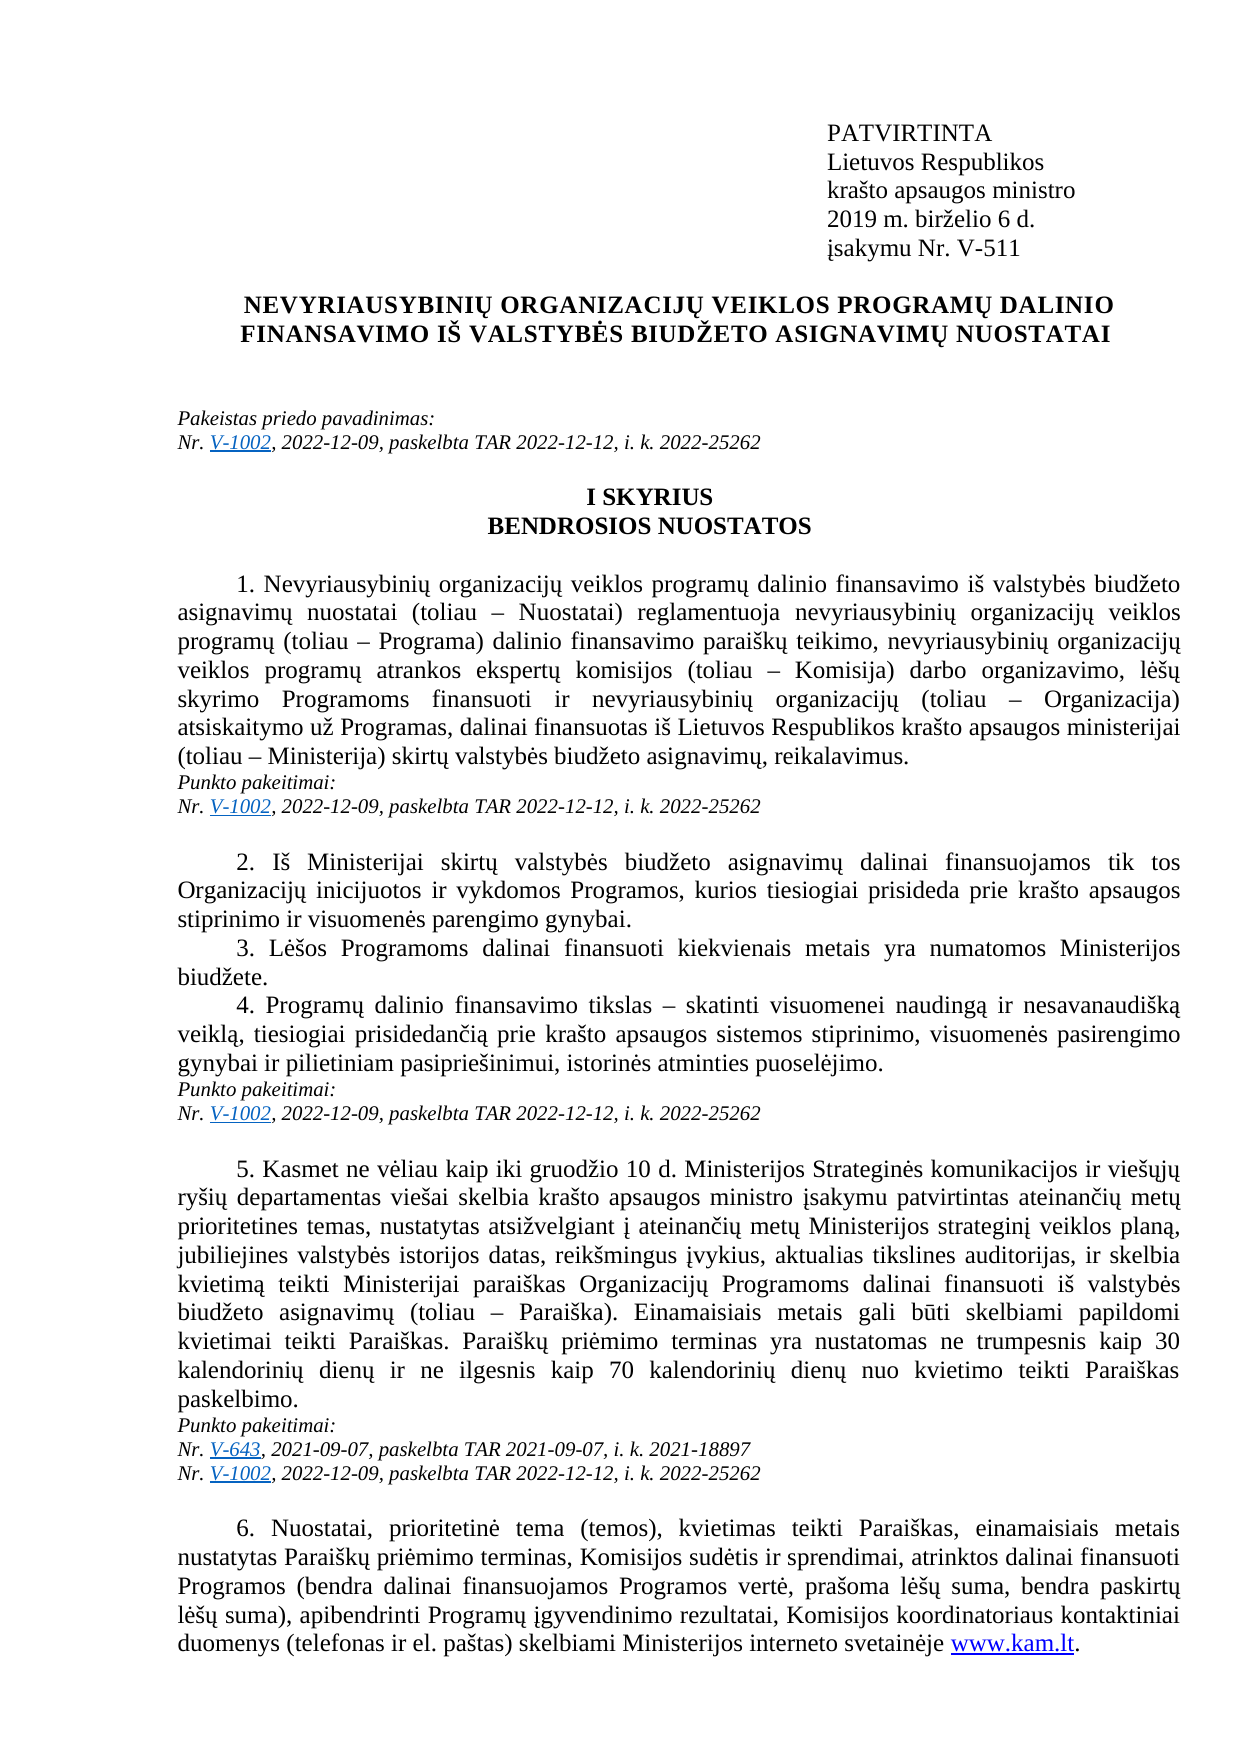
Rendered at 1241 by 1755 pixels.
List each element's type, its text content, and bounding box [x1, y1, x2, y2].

text 3. Lėšos Programoms dalinai finansuoti kiekvienais metais yra numatomos Ministerijos biudžete. [177, 933, 1181, 991]
text 4. Programų dalinio finansavimo tikslas – skatinti visuomenei naudingą ir nesavanaudišką veiklą, tiesiogiai prisidedančią prie krašto apsaugos sistemos stiprinimo, visuomenės pasirengimo gynybai ir pilietiniam pasipriešinimui, istorinės atminties puoselėjimo. [177, 991, 1181, 1077]
text Punkto pakeitimai: [177, 770, 1181, 794]
text Pakeistas priedo pavadinimas: [177, 406, 1181, 430]
text 2019 m. birželio 6 d. [252, 204, 1181, 233]
text Punkto pakeitimai: [177, 1077, 1181, 1101]
text Nr. V-643, 2021-09-07, paskelbta TAR 2021-09-07, i. k. 2021-18897 [177, 1437, 1181, 1461]
text Punkto pakeitimai: [177, 1412, 1181, 1437]
text Nr. V-1002, 2022-12-09, paskelbta TAR 2022-12-12, i. k. 2022-25262 [177, 430, 1181, 454]
text BENDROSIOS NUOSTATOS [177, 511, 1122, 540]
text 6. Nuostatai, prioritetinė tema (temos), kvietimas teikti Paraiškas, einamaisiais metais nustatytas Paraiškų priėmimo terminas, Komisijos sudėtis ir sprendimai, atrinktos dalinai finansuoti Programos (bendra dalinai finansuojamos Programos vertė, prašoma lėšų suma, bendra paskirtų lėšų suma), apibendrinti Programų įgyvendinimo rezultatai, Komisijos koordinatoriaus kontaktiniai duomenys (telefonas ir el. paštas) skelbiami Ministerijos interneto svetainėje www.kam.lt. [177, 1513, 1181, 1657]
text NEVYRIAUSYBINIŲ ORGANIZACIJŲ VEIKLOS PROGRAMŲ DALINIO FINANSAVIMO IŠ VALSTYBĖS BIUDŽETO ASIGNAVIMŲ NUOSTATAI [177, 291, 1181, 348]
text Nr. V-1002, 2022-12-09, paskelbta TAR 2022-12-12, i. k. 2022-25262 [177, 1461, 1181, 1485]
text 2. Iš Ministerijai skirtų valstybės biudžeto asignavimų dalinai finansuojamos tik tos Organizacijų inicijuotos ir vykdomos Programos, kurios tiesiogiai prisideda prie krašto apsaugos stiprinimo ir visuomenės parengimo gynybai. [177, 847, 1181, 933]
text Lietuvos Respublikos [252, 147, 1181, 176]
text PATVIRTINTA [252, 118, 1181, 147]
text Nr. V-1002, 2022-12-09, paskelbta TAR 2022-12-12, i. k. 2022-25262 [177, 794, 1181, 818]
text I SKYRIUS [177, 482, 1122, 511]
text krašto apsaugos ministro [252, 176, 1181, 204]
text įsakymu Nr. V-511 [252, 233, 1181, 262]
text 5. Kasmet ne vėliau kaip iki gruodžio 10 d. Ministerijos Strateginės komunikacijos ir viešųjų ryšių departamentas viešai skelbia krašto apsaugos ministro įsakymu patvirtintas ateinančių metų prioritetines temas, nustatytas atsižvelgiant į ateinančių metų Ministerijos strateginį veiklos planą, jubiliejines valstybės istorijos datas, reikšmingus įvykius, aktualias tikslines auditorijas, ir skelbia kvietimą teikti Ministerijai paraiškas Organizacijų Programoms dalinai finansuoti iš valstybės biudžeto asignavimų (toliau – Paraiška). Einamaisiais metais gali būti skelbiami papildomi kvietimai teikti Paraiškas. Paraiškų priėmimo terminas yra nustatomas ne trumpesnis kaip 30 kalendorinių dienų ir ne ilgesnis kaip 70 kalendorinių dienų nuo kvietimo teikti Paraiškas paskelbimo. [177, 1154, 1181, 1412]
text Nr. V-1002, 2022-12-09, paskelbta TAR 2022-12-12, i. k. 2022-25262 [177, 1101, 1181, 1125]
text 1. Nevyriausybinių organizacijų veiklos programų dalinio finansavimo iš valstybės biudžeto asignavimų nuostatai (toliau – Nuostatai) reglamentuoja nevyriausybinių organizacijų veiklos programų (toliau – Programa) dalinio finansavimo paraiškų teikimo, nevyriausybinių organizacijų veiklos programų atrankos ekspertų komisijos (toliau – Komisija) darbo organizavimo, lėšų skyrimo Programoms finansuoti ir nevyriausybinių organizacijų (toliau – Organizacija) atsiskaitymo už Programas, dalinai finansuotas iš Lietuvos Respublikos krašto apsaugos ministerijai (toliau – Ministerija) skirtų valstybės biudžeto asignavimų, reikalavimus. [177, 569, 1181, 770]
